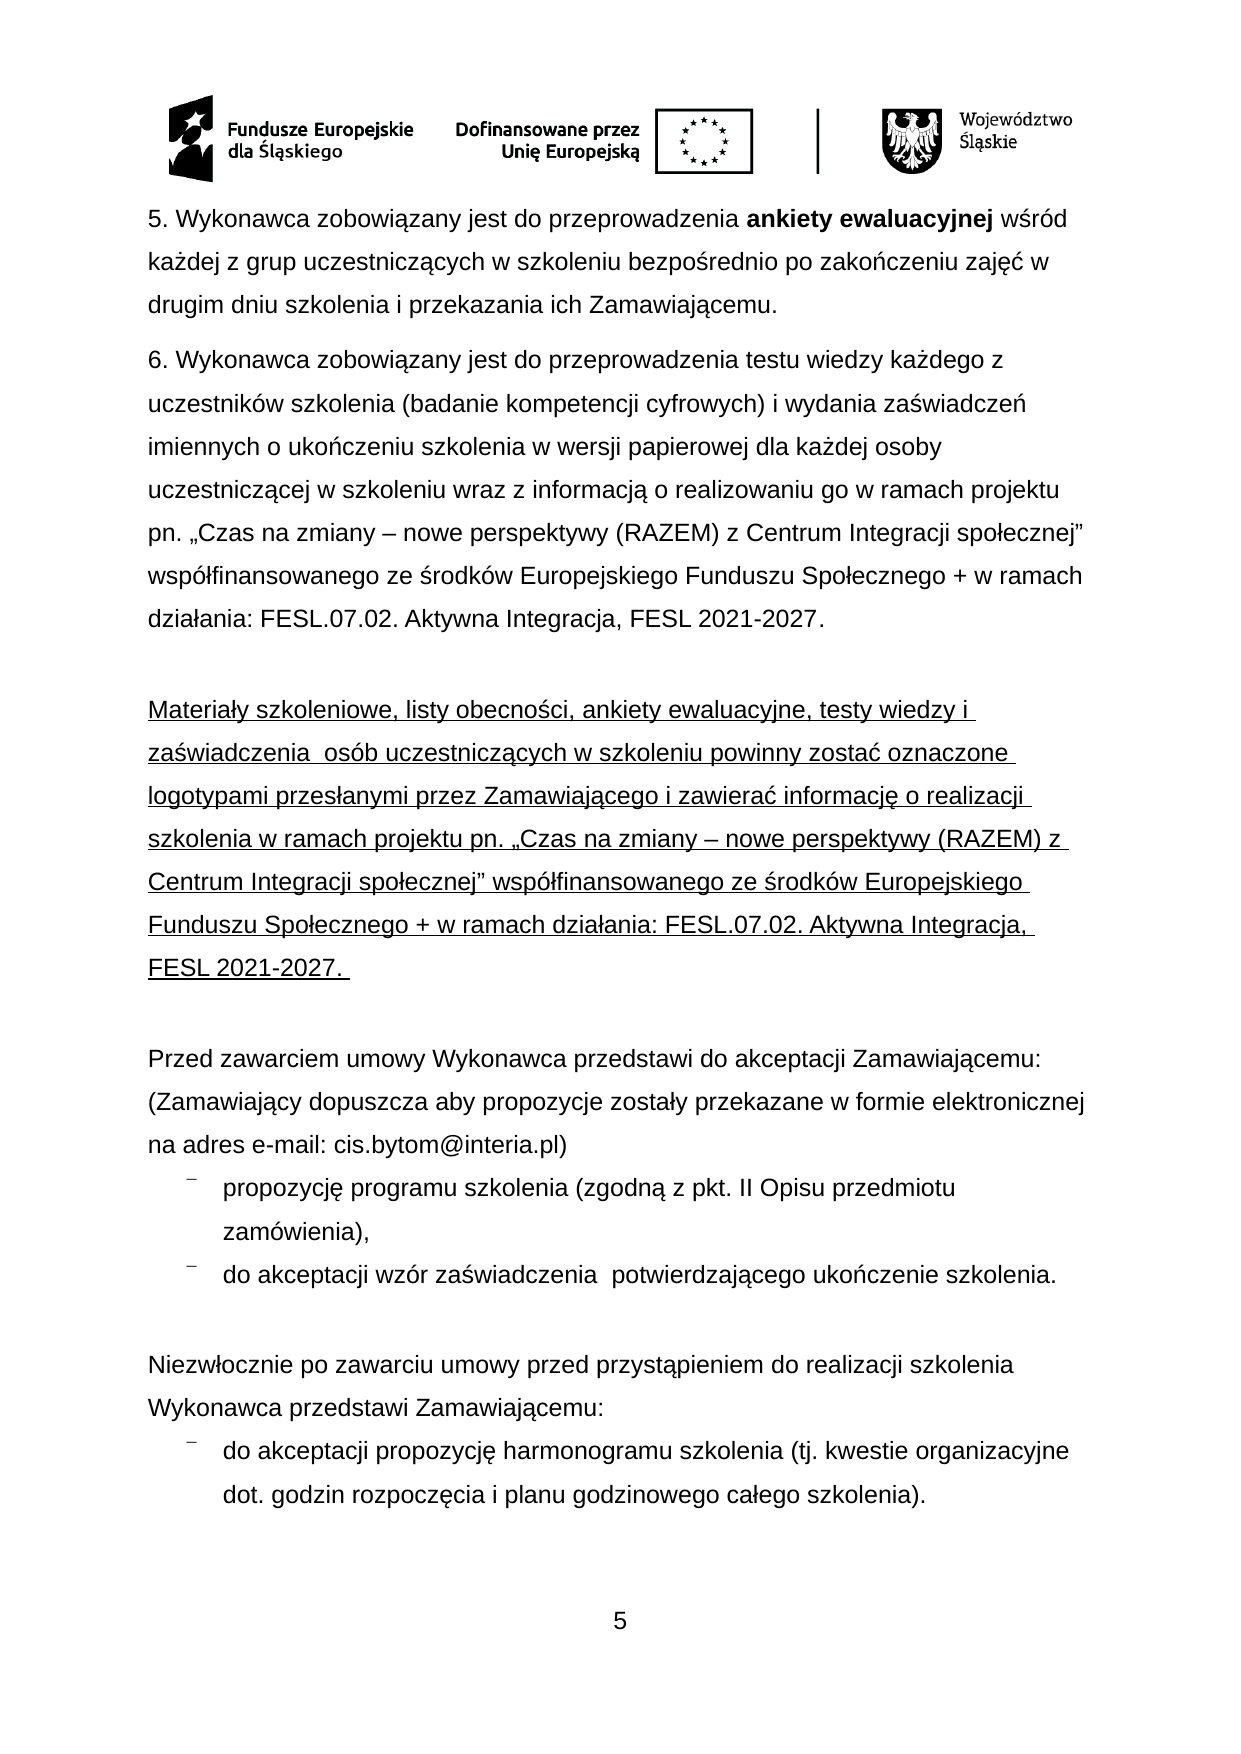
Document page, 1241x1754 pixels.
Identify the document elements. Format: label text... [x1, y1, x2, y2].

text Niezwłocznie po zawarciu umowy przed przystąpieniem do realizacji szkolenia Wykonawca przedstawi Zamawiającemu: [148, 1350, 1093, 1422]
picture [147, 73, 1093, 204]
text 5. Wykonawca zobowiązany jest do przeprowadzenia ankiety ewaluacyjnej wśród każdej z grup uczestniczących w szkoleniu bezpośrednio po zakończeniu zajęć w drugim dniu szkolenia i przekazania ich Zamawiającemu. [148, 204, 1093, 319]
list do akceptacji propozycję harmonogramu szkolenia (tj. kwestie organizacyjne dot. godzin rozpoczęcia i planu godzinowego całego szkolenia). [185, 1436, 1093, 1508]
text Materiały szkoleniowe, listy obecności, ankiety ewaluacyjne, testy wiedzy i zaświadczenia osób uczestniczących w szkoleniu powinny zostać oznaczone logotypami przesłanymi przez Zamawiającego i zawierać informację o realizacji szkolenia w ramach projektu pn. „Czas na zmiany – nowe perspektywy (RAZEM) z Centrum Integracji społecznej” współfinansowanego ze środków Europejskiego Funduszu Społecznego + w ramach działania: FESL.07.02. Aktywna Integracja, FESL 2021-2027. [148, 695, 1093, 982]
text 6. Wykonawca zobowiązany jest do przeprowadzenia testu wiedzy każdego z uczestników szkolenia (badanie kompetencji cyfrowych) i wydania zaświadczeń imiennych o ukończeniu szkolenia w wersji papierowej dla każdej osoby uczestniczącej w szkoleniu wraz z informacją o realizowaniu go w ramach projektu pn. „Czas na zmiany – nowe perspektywy (RAZEM) z Centrum Integracji społecznej” współfinansowanego ze środków Europejskiego Funduszu Społecznego + w ramach działania: FESL.07.02. Aktywna Integracja, FESL 2021-2027. [148, 346, 1093, 633]
text Przed zawarciem umowy Wykonawca przedstawi do akceptacji Zamawiającemu: (Zamawiający dopuszcza aby propozycje zostały przekazane w formie elektronicznej na adres e-mail: cis.bytom@interia.pl) [148, 1044, 1093, 1159]
list propozycję programu szkolenia (zgodną z pkt. II Opisu przedmiotu zamówienia), [185, 1173, 1093, 1245]
list do akceptacji wzór zaświadczenia potwierdzającego ukończenie szkolenia. [185, 1259, 1093, 1288]
